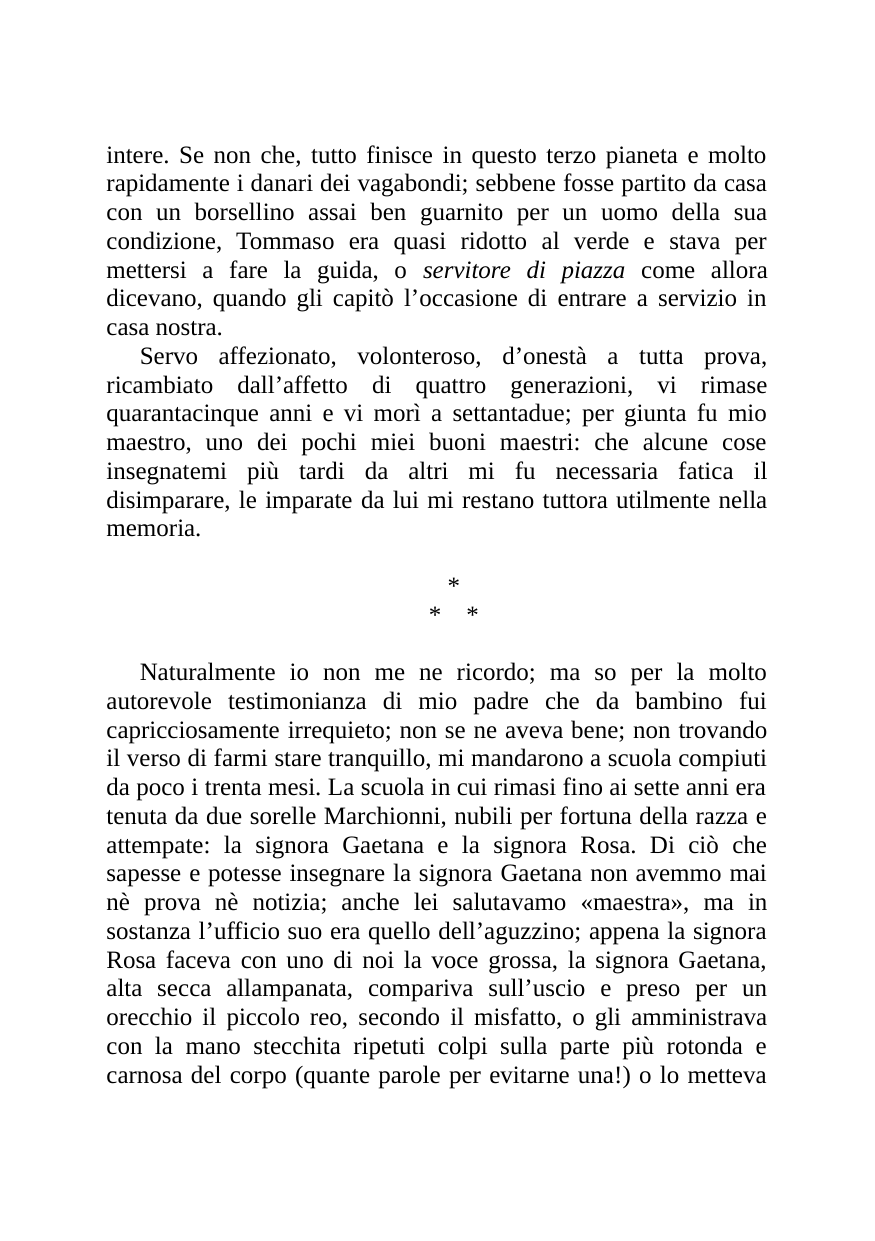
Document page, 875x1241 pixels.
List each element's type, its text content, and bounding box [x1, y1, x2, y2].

text * * [106, 600, 768, 628]
text * [106, 571, 768, 600]
text Naturalmente io non me ne ricordo; ma so per la molto autorevole testimonianza di mio padre che da bambino fui capricciosamente irrequieto; non se ne aveva bene; non trovando il verso di farmi stare tranquillo, mi mandarono a scuola compiuti da poco i trenta mesi. La scuola in cui rimasi fino ai sette anni era tenuta da due sorelle Marchionni, nubili per fortuna della razza e attempate: la signora Gaetana e la signora Rosa. Di ciò che sapesse e potesse insegnare la signora Gaetana non avemmo mai nè prova nè notizia; anche lei salutavamo «maestra», ma in sostanza l’ufficio suo era quello dell’aguzzino; appena la signora Rosa faceva con uno di noi la voce grossa, la signora Gaetana, alta secca allampanata, compariva sull’uscio e preso per un orecchio il piccolo reo, secondo il misfatto, o gli amministrava con la mano stecchita ripetuti colpi sulla parte più rotonda e carnosa del corpo (quante parole per evitarne una!) o lo metteva [106, 657, 768, 1088]
text Servo affezionato, volonteroso, d’onestà a tutta prova, ricambiato dall’affetto di quattro generazioni, vi rimase quarantacinque anni e vi morì a settantadue; per giunta fu mio maestro, uno dei pochi miei buoni maestri: che alcune cose insegnatemi più tardi da altri mi fu necessaria fatica il disimparare, le imparate da lui mi restano tuttora utilmente nella memoria. [106, 341, 768, 542]
text intere. Se non che, tutto finisce in questo terzo pianeta e molto rapidamente i danari dei vagabondi; sebbene fosse partito da casa con un borsellino assai ben guarnito per un uomo della sua condizione, Tommaso era quasi ridotto al verde e stava per mettersi a fare la guida, o servitore di piazza come allora dicevano, quando gli capitò l’occasione di entrare a servizio in casa nostra. [106, 140, 768, 341]
